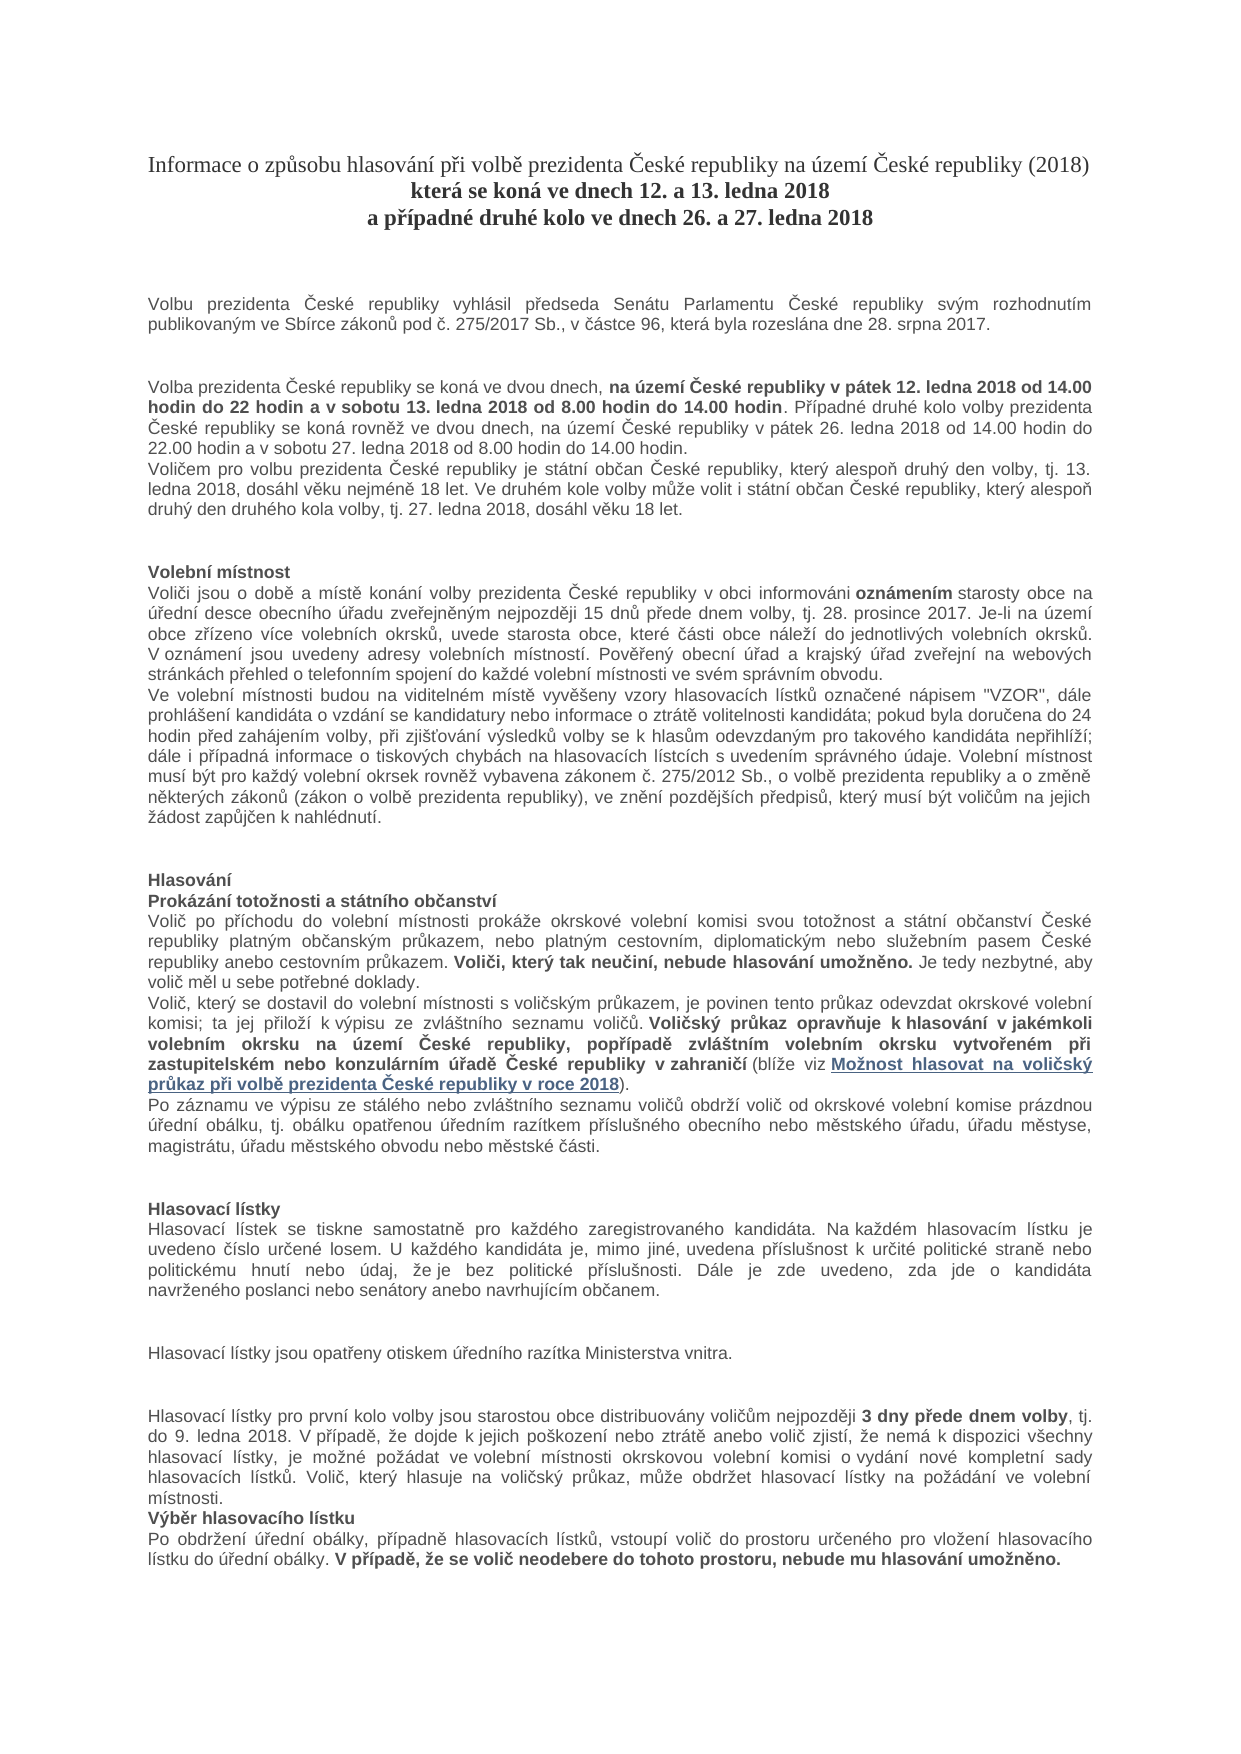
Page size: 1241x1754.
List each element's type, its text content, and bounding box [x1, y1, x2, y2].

text Hlasovací lístky jsou opatřeny otiskem úředního razítka Ministerstva vnitra. [148, 1343, 1093, 1363]
text Hlasovací lístky pro první kolo volby jsou starostou obce distribuovány voličům nejpozději 3 dny přede dnem volby, tj. do 9. ledna 2018. V případě, že dojde k jejich poškození nebo ztrátě anebo volič zjistí, že nemá k dispozici všechny hlasovací lístky, je možné požádat ve volební místnosti okrskovou volební komisi o vydání nové kompletní sady hlasovacích lístků. Volič, který hlasuje na voličský průkaz, může obdržet hlasovací lístky na požádání ve volební místnosti. [148, 1406, 1093, 1508]
text Hlasovací lístek se tiskne samostatně pro každého zaregistrovaného kandidáta. Na každém hlasovacím lístku je uvedeno číslo určené losem. U každého kandidáta je, mimo jiné, uvedena příslušnost k určité politické straně nebo politickému hnutí nebo údaj, že je bez politické příslušnosti. Dále je zde uvedeno, zda jde o kandidáta navrženého poslanci nebo senátory anebo navrhujícím občanem. [148, 1219, 1093, 1300]
text Volbu prezidenta České republiky vyhlásil předseda Senátu Parlamentu České republiky svým rozhodnutím publikovaným ve Sbírce zákonů pod č. 275/2017 Sb., v částce 96, která byla rozeslána dne 28. srpna 2017. [148, 293, 1093, 334]
text Hlasování [148, 870, 1093, 890]
text Volič po příchodu do volební místnosti prokáže okrskové volební komisi svou totožnost a státní občanství České republiky platným občanským průkazem, nebo platným cestovním, diplomatickým nebo služebním pasem České republiky anebo cestovním průkazem. Voliči, který tak neučiní, nebude hlasování umožněno. Je tedy nezbytné, aby volič měl u sebe potřebné doklady. [148, 911, 1093, 992]
text Volební místnost [148, 562, 1093, 582]
text Hlasovací lístky [148, 1198, 1093, 1219]
subtitle která se koná ve dnech 12. a 13. ledna 2018 a případné druhé kolo ve dnech 26. a 27. ledna 2018 [148, 178, 1093, 230]
text Prokázání totožnosti a státního občanství [148, 890, 1093, 911]
text Ve volební místnosti budou na viditelném místě vyvěšeny vzory hlasovacích lístků označené nápisem "VZOR", dále prohlášení kandidáta o vzdání se kandidatury nebo informace o ztrátě volitelnosti kandidáta; pokud byla doručena do 24 hodin před zahájením volby, při zjišťování výsledků volby se k hlasům odevzdaným pro takového kandidáta nepřihlíží; dále i případná informace o tiskových chybách na hlasovacích lístcích s uvedením správného údaje. Volební místnost musí být pro každý volební okrsek rovněž vybavena zákonem č. 275/2012 Sb., o volbě prezidenta republiky a o změně některých zákonů (zákon o volbě prezidenta republiky), ve znění pozdějších předpisů, který musí být voličům na jejich žádost zapůjčen k nahlédnutí. [148, 684, 1093, 827]
text Volič, který se dostavil do volební místnosti s voličským průkazem, je povinen tento průkaz odevzdat okrskové volební komisi; ta jej přiloží k výpisu ze zvláštního seznamu voličů. Voličský průkaz opravňuje k hlasování v jakémkoli volebním okrsku na území České republiky, popřípadě zvláštním volebním okrsku vytvořeném při zastupitelském nebo konzulárním úřadě České republiky v zahraničí (blíže viz Možnost hlasovat na voličský průkaz při volbě prezidenta České republiky v roce 2018). [148, 992, 1093, 1094]
text Po záznamu ve výpisu ze stálého nebo zvláštního seznamu voličů obdrží volič od okrskové volební komise prázdnou úřední obálku, tj. obálku opatřenou úředním razítkem příslušného obecního nebo městského úřadu, úřadu městyse, magistrátu, úřadu městského obvodu nebo městské části. [148, 1094, 1093, 1156]
text Voliči jsou o době a místě konání volby prezidenta České republiky v obci informováni oznámením starosty obce na úřední desce obecního úřadu zveřejněným nejpozději 15 dnů přede dnem volby, tj. 28. prosince 2017. Je-li na území obce zřízeno více volebních okrsků, uvede starosta obce, které části obce náleží do jednotlivých volebních okrsků. V oznámení jsou uvedeny adresy volebních místností. Pověřený obecní úřad a krajský úřad zveřejní na webových stránkách přehled o telefonním spojení do každé volební místnosti ve svém správním obvodu. [148, 582, 1093, 684]
subtitle Informace o způsobu hlasování při volbě prezidenta České republiky na území České republiky (2018) [148, 148, 1093, 178]
text Výběr hlasovacího lístku [148, 1508, 1093, 1528]
text Volba prezidenta České republiky se koná ve dvou dnech, na území České republiky v pátek 12. ledna 2018 od 14.00 hodin do 22 hodin a v sobotu 13. ledna 2018 od 8.00 hodin do 14.00 hodin. Případné druhé kolo volby prezidenta České republiky se koná rovněž ve dvou dnech, na území České republiky v pátek 26. ledna 2018 od 14.00 hodin do 22.00 hodin a v sobotu 27. ledna 2018 od 8.00 hodin do 14.00 hodin. [148, 377, 1093, 458]
text Voličem pro volbu prezidenta České republiky je státní občan České republiky, který alespoň druhý den volby, tj. 13. ledna 2018, dosáhl věku nejméně 18 let. Ve druhém kole volby může volit i státní občan České republiky, který alespoň druhý den druhého kola volby, tj. 27. ledna 2018, dosáhl věku 18 let. [148, 458, 1093, 519]
text Po obdržení úřední obálky, případně hlasovacích lístků, vstoupí volič do prostoru určeného pro vložení hlasovacího lístku do úřední obálky. V případě, že se volič neodebere do tohoto prostoru, nebude mu hlasování umožněno. [148, 1528, 1093, 1569]
